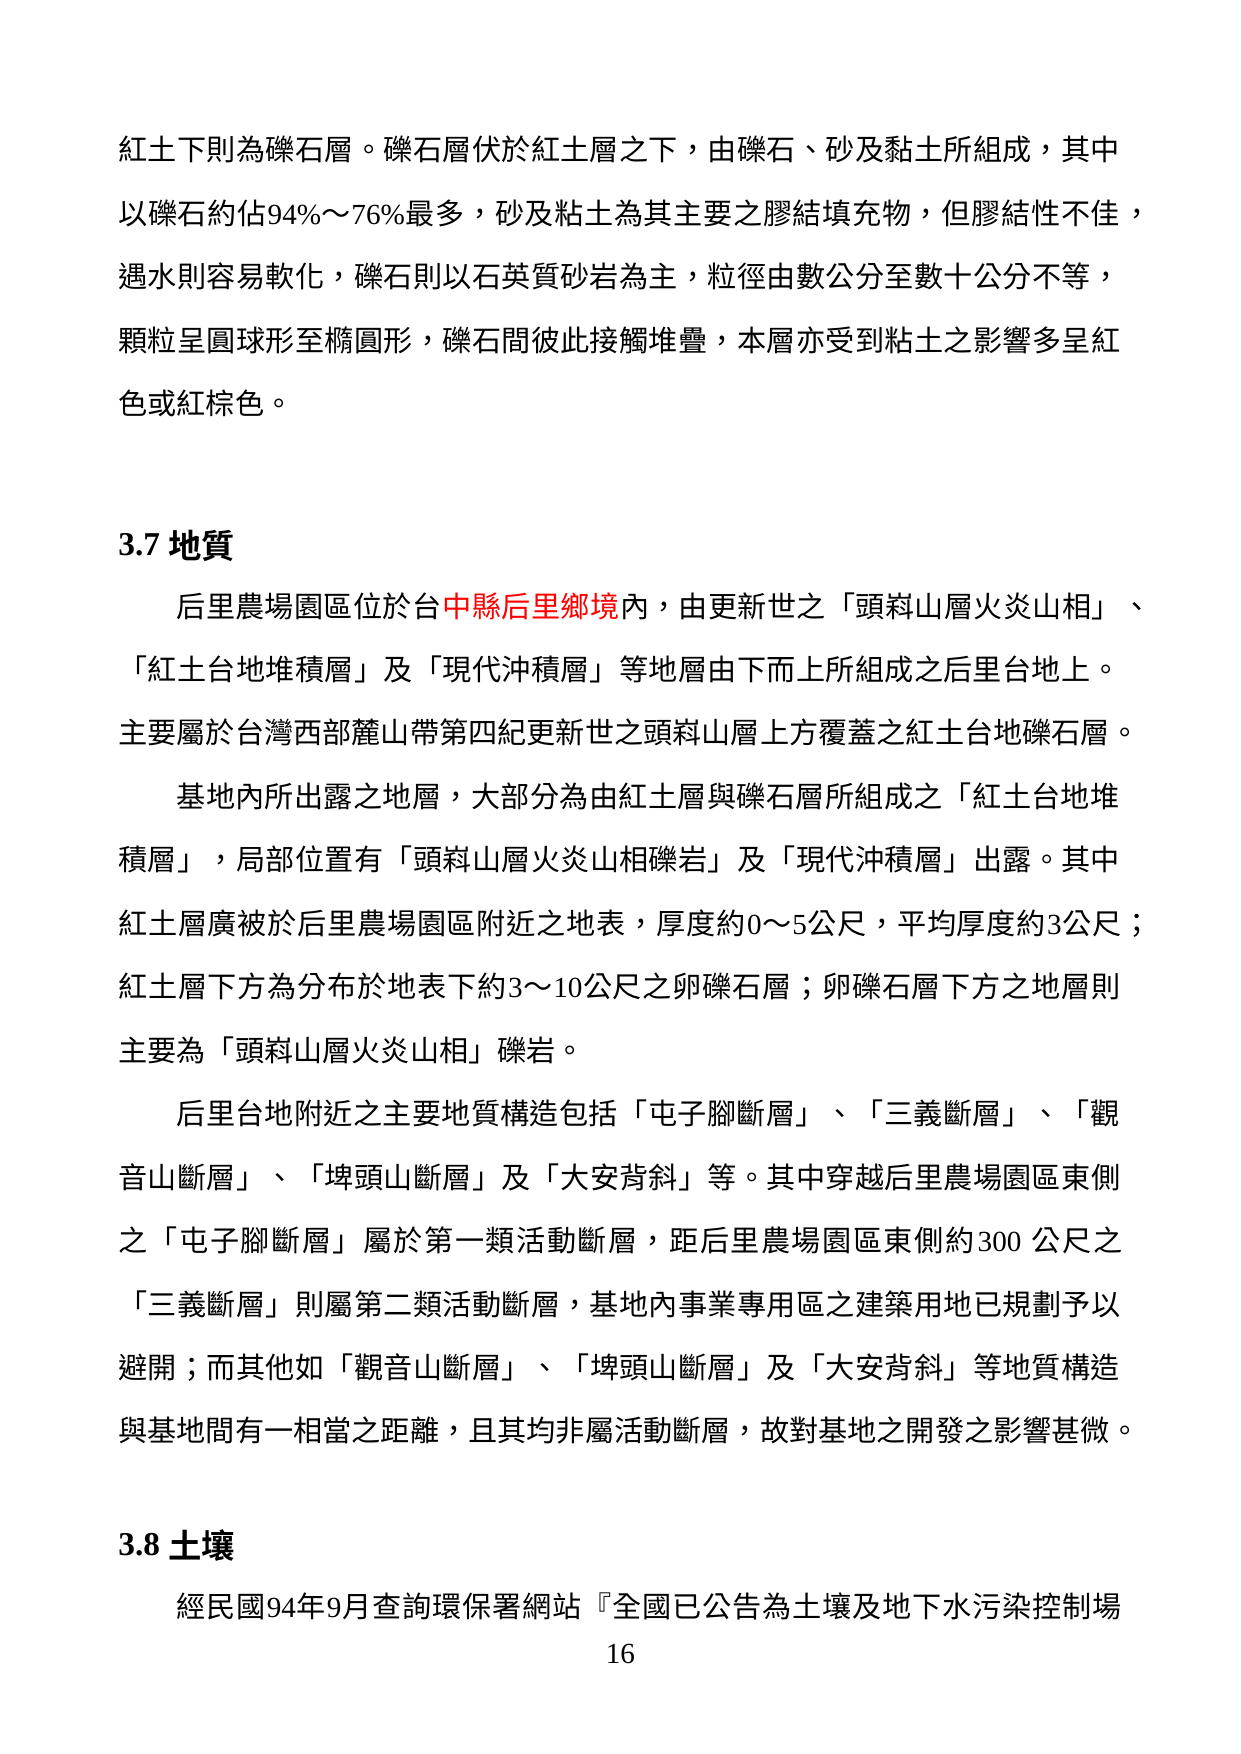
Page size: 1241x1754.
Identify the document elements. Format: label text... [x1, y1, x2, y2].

text 后里台地附近之主要地質構造包括「屯子腳斷層」、「三義斷層」、「觀音山斷層」、「埤頭山斷層」及「大安背斜」等。其中穿越后里農場園區東側之「屯子腳斷層」屬於第一類活動斷層，距后里農場園區東側約300 公尺之「三義斷層」則屬第二類活動斷層，基地內事業專用區之建築用地已規劃予以避開；而其他如「觀音山斷層」、「埤頭山斷層」及「大安背斜」等地質構造與基地間有一相當之距離，且其均非屬活動斷層，故對基地之開發之影響甚微。 [118, 1091, 1122, 1450]
text 基地內所出露之地層，大部分為由紅土層與礫石層所組成之「紅土台地堆積層」，局部位置有「頭嵙山層火炎山相礫岩」及「現代沖積層」出露。其中紅土層廣被於后里農場園區附近之地表，厚度約0～5公尺，平均厚度約3公尺；紅土層下方為分布於地表下約3～10公尺之卵礫石層；卵礫石層下方之地層則主要為「頭嵙山層火炎山相」礫岩。 [118, 773, 1122, 1069]
text 根據后里農場園區地質鑽探結果及相關地質資料顯示，基地內所出露之地層分佈尚稱單純，主要為紅土層與礫石層。其中紅土層廣被於本基地之地表，紅土下則為礫石層。礫石層伏於紅土層之下，由礫石、砂及黏土所組成，其中以礫石約佔94%～76%最多，砂及粘土為其主要之膠結填充物，但膠結性不佳，遇水則容易軟化，礫石則以石英質砂岩為主，粒徑由數公分至數十公分不等，顆粒呈圓球形至橢圓形，礫石間彼此接觸堆疊，本層亦受到粘土之影響多呈紅色或紅棕色。 [118, 127, 1122, 423]
text 后里農場園區位於台中縣后里鄉境內，由更新世之「頭嵙山層火炎山相」、「紅土台地堆積層」及「現代沖積層」等地層由下而上所組成之后里台地上。主要屬於台灣西部麓山帶第四紀更新世之頭嵙山層上方覆蓋之紅土台地礫石層。 [118, 583, 1122, 752]
subtitle 3.7 地質 [118, 502, 1122, 564]
subtitle 3.8 土壤 [118, 1502, 1122, 1564]
text 經民國94年9月查詢環保署網站『全國已公告為土壤及地下水污染控制場 [118, 1583, 1122, 1626]
